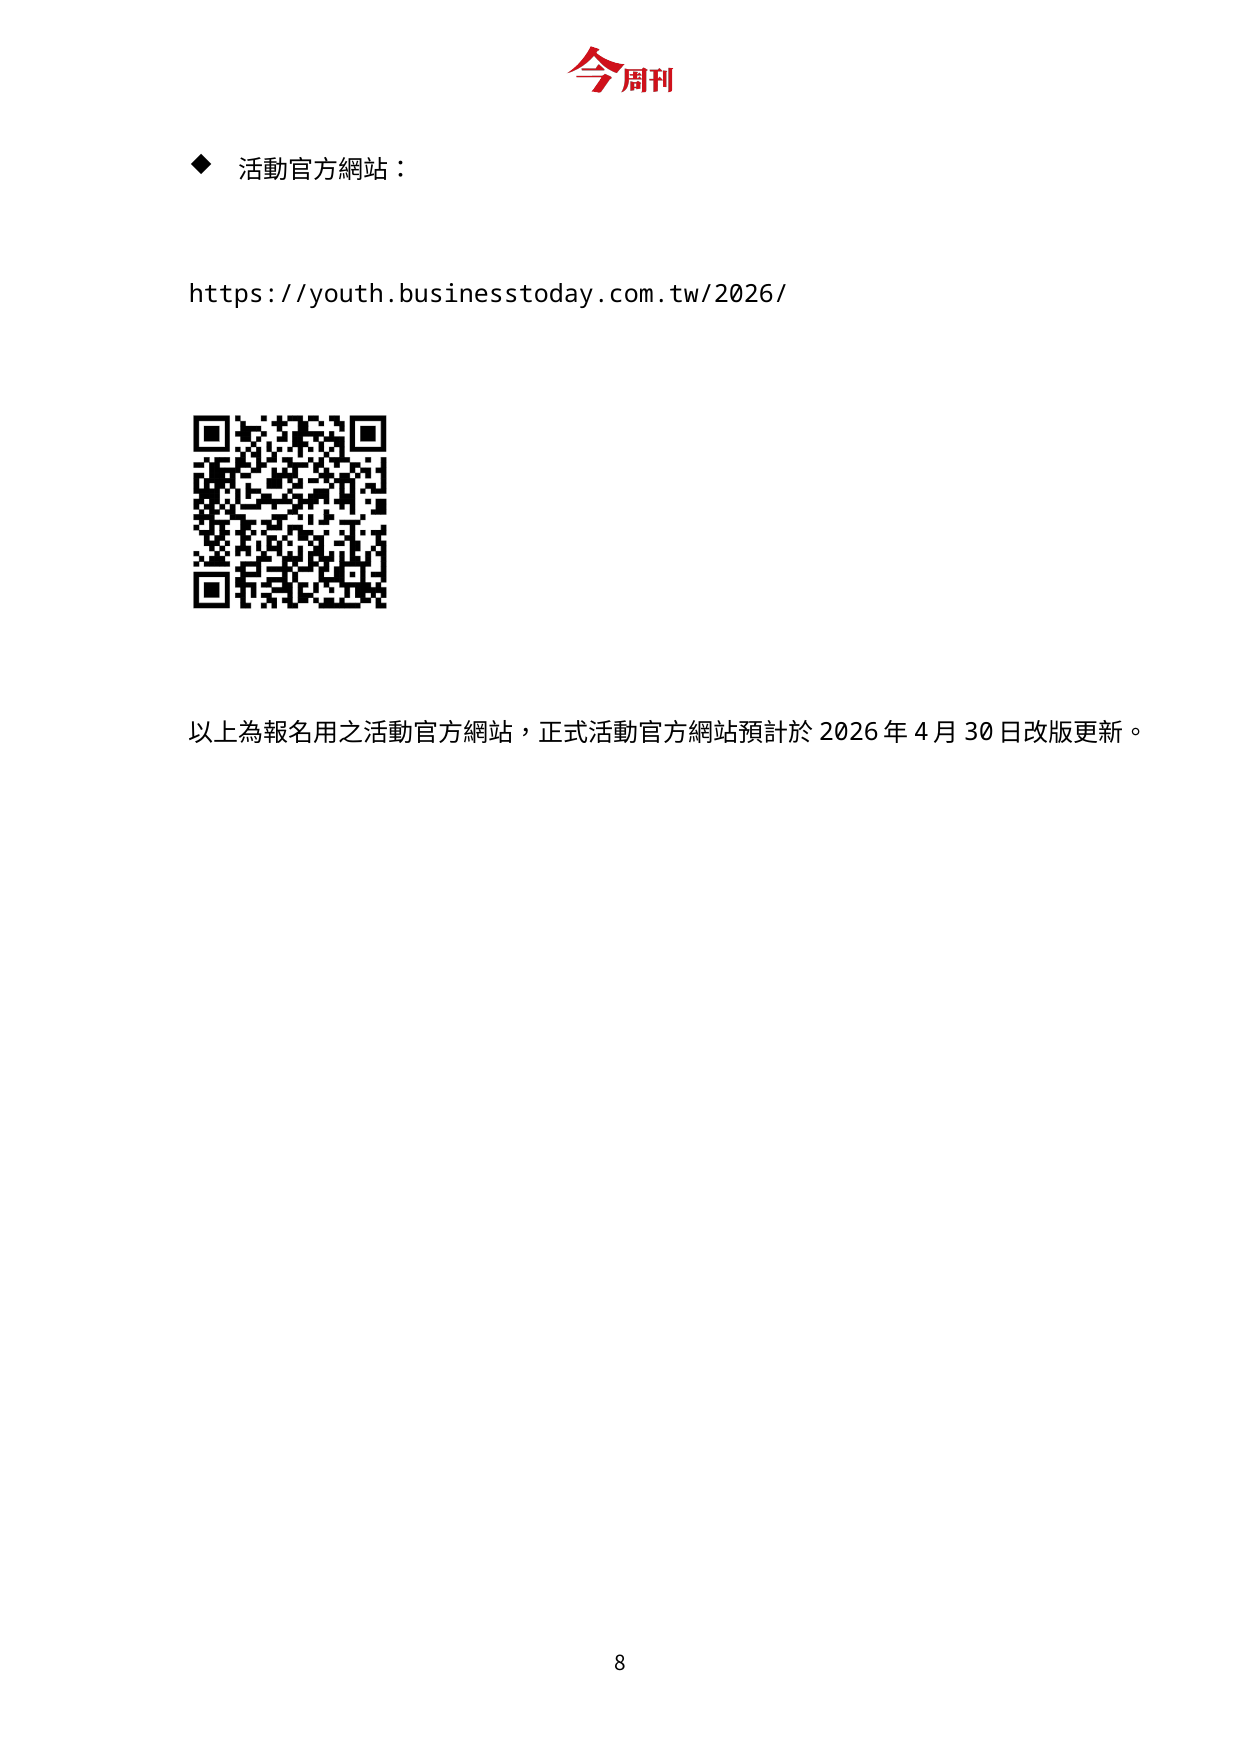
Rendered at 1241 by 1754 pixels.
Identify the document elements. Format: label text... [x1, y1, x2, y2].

list 活動官方網站： [189, 126, 1152, 188]
text https://youth.businesstoday.com.tw/2026/ [189, 251, 1152, 313]
text 以上為報名用之活動官方網站，正式活動官方網站預計於2026年4月30日改版更新。 [189, 688, 1152, 751]
